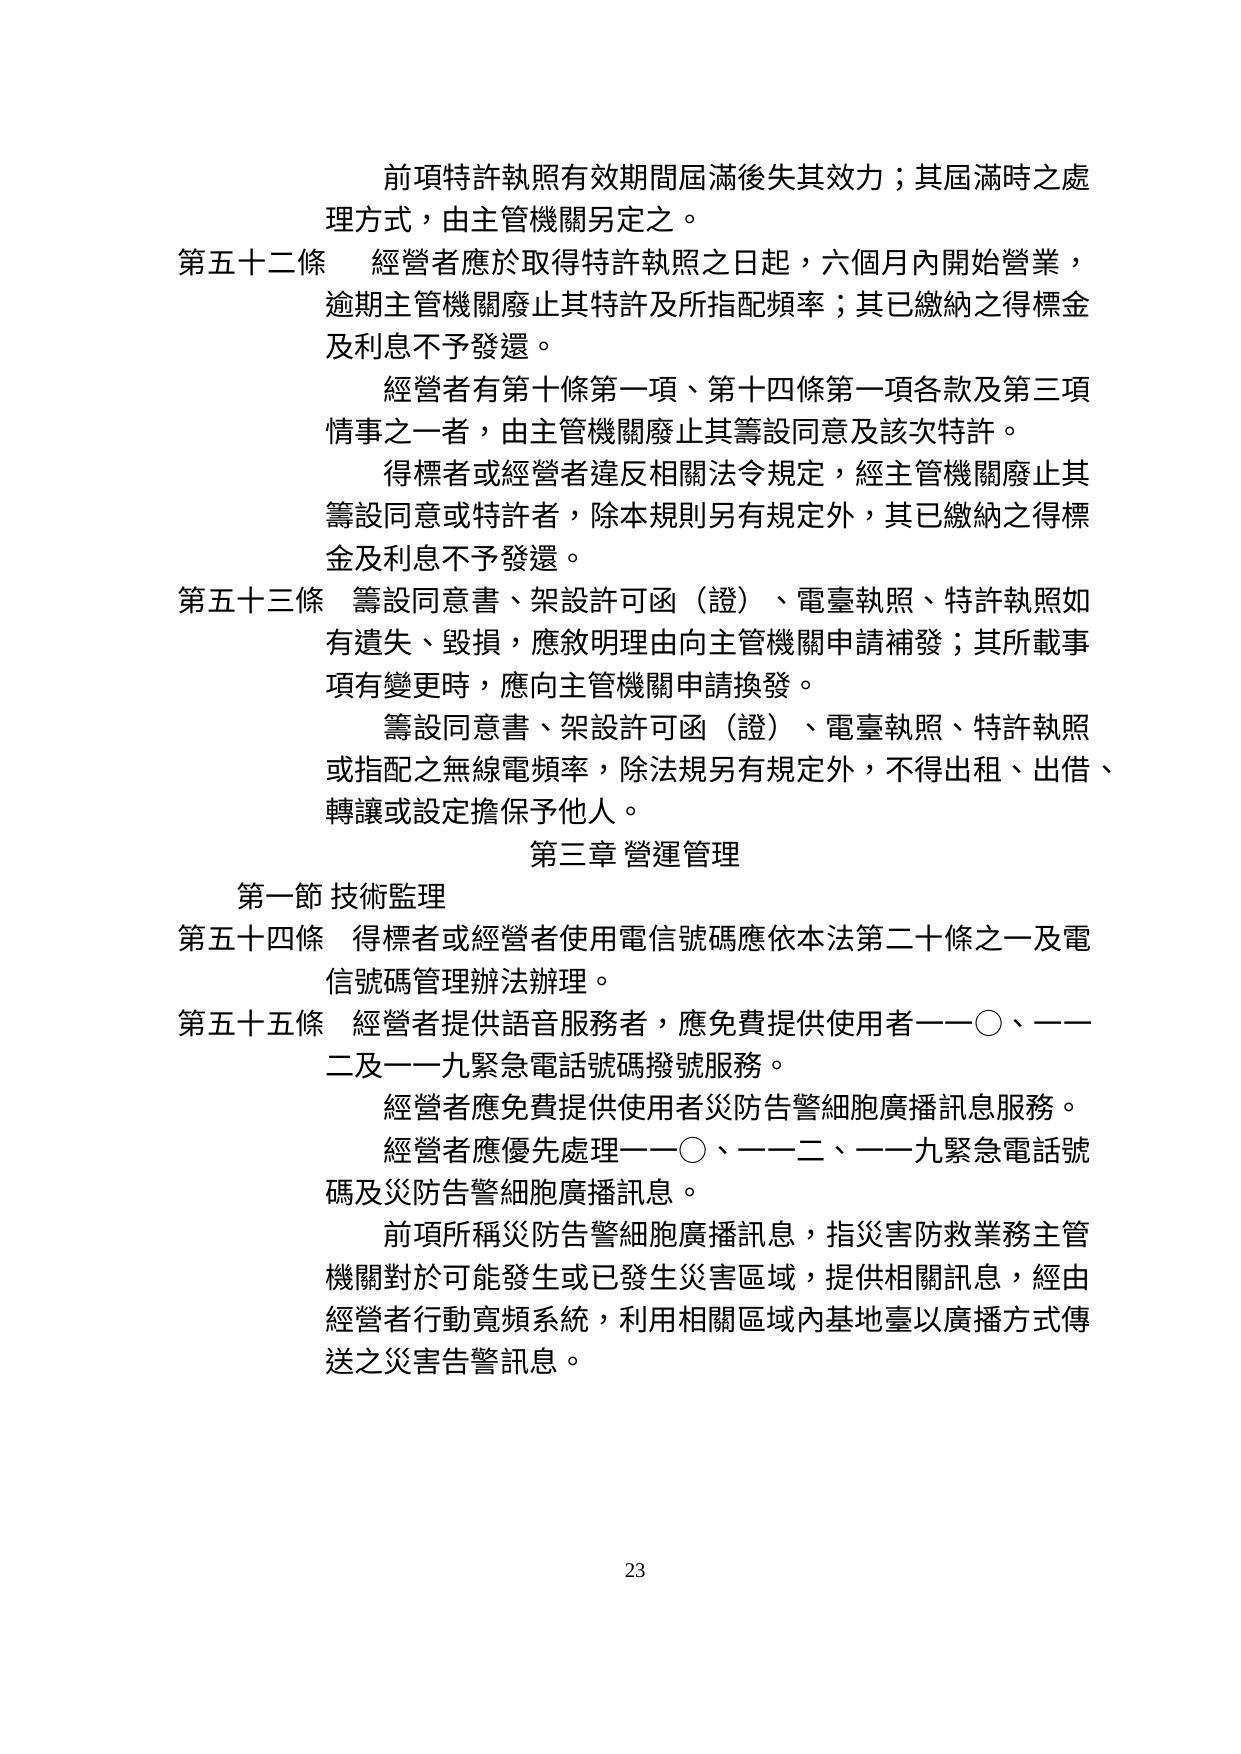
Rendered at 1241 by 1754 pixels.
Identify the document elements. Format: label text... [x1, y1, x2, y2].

text 經營者有第十條第一項、第十四條第一項各款及第三項情事之一者，由主管機關廢止其籌設同意及該次特許。 [325, 366, 1092, 451]
text 籌設同意書、架設許可函（證）、電臺執照、特許執照或指配之無線電頻率，除法規另有規定外，不得出租、出借、轉讓或設定擔保予他人。 [325, 704, 1092, 831]
text 第五十四條 得標者或經營者使用電信號碼應依本法第二十條之一及電信號碼管理辦法辦理。 [177, 916, 1092, 1001]
text 第五十二條 經營者應於取得特許執照之日起，六個月內開始營業，逾期主管機關廢止其特許及所指配頻率；其已繳納之得標金及利息不予發還。 [177, 239, 1092, 366]
text 前項所稱災防告警細胞廣播訊息，指災害防救業務主管機關對於可能發生或已發生災害區域，提供相關訊息，經由經營者行動寬頻系統，利用相關區域內基地臺以廣播方式傳送之災害告警訊息。 [325, 1212, 1092, 1381]
text 前項特許執照有效期間屆滿後失其效力；其屆滿時之處理方式，由主管機關另定之。 [325, 155, 1092, 239]
text 第一節 技術監理 [177, 874, 1092, 916]
text 第五十五條 經營者提供語音服務者，應免費提供使用者一一○、一一二及一一九緊急電話號碼撥號服務。 [177, 1001, 1092, 1085]
text 經營者應免費提供使用者災防告警細胞廣播訊息服務。 [325, 1085, 1092, 1127]
text 第五十三條 籌設同意書、架設許可函（證）、電臺執照、特許執照如有遺失、毀損，應敘明理由向主管機關申請補發；其所載事項有變更時，應向主管機關申請換發。 [177, 578, 1092, 704]
text 第三章 營運管理 [177, 831, 1092, 874]
text 經營者應優先處理一一○、一一二、一一九緊急電話號碼及災防告警細胞廣播訊息。 [325, 1127, 1092, 1212]
text 得標者或經營者違反相關法令規定，經主管機關廢止其籌設同意或特許者，除本規則另有規定外，其已繳納之得標金及利息不予發還。 [325, 451, 1092, 578]
